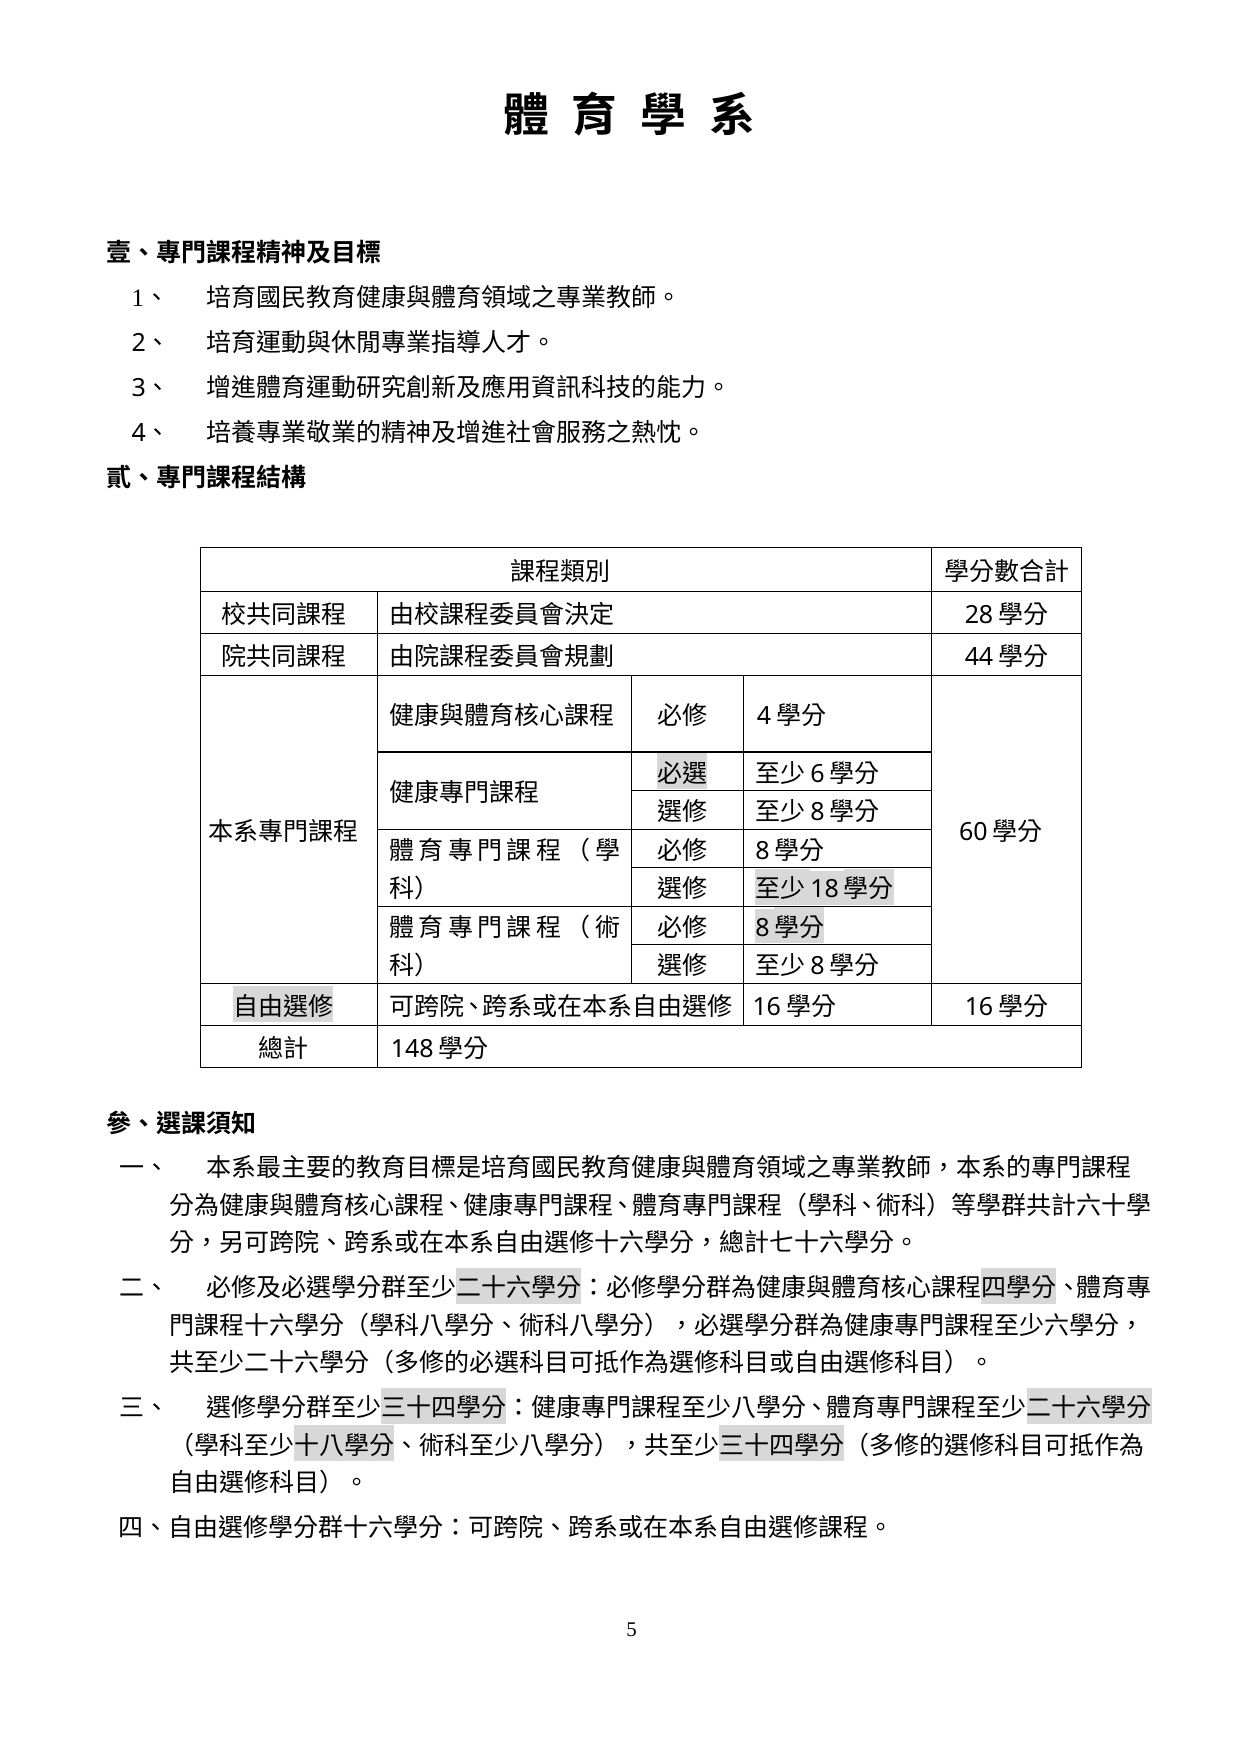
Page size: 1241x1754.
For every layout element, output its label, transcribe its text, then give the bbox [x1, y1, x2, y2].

table_cell 至少8學分 [744, 791, 931, 828]
table_cell 至少18學分 [744, 868, 931, 906]
table_cell 必修 [632, 830, 743, 867]
table_cell 60學分 [932, 676, 1081, 983]
text 四、自由選修學分群十六學分：可跨院、跨系或在本系自由選修課程。 [106, 1507, 1152, 1544]
table_cell 選修 [632, 868, 743, 906]
table_cell 4學分 [744, 676, 931, 751]
table_cell 體育專門課程（術科） [378, 907, 631, 983]
table_cell 必選 [632, 753, 743, 790]
table_cell 16學分 [744, 984, 931, 1025]
list 培養專業敬業的精神及增進社會服務之熱忱。 [131, 412, 1152, 449]
table_cell 校共同課程 [201, 592, 377, 633]
table_cell 健康專門課程 [378, 753, 631, 828]
table_cell 由院課程委員會規劃 [378, 634, 931, 675]
table_header 課程類別 [201, 548, 931, 591]
list 培育運動與休閒專業指導人才。 [131, 322, 1152, 359]
table_cell 必修 [632, 676, 743, 751]
list 培育國民教育健康與體育領域之專業教師。 [131, 277, 1152, 314]
table_cell 至少8學分 [744, 945, 931, 983]
table_cell 至少6學分 [744, 753, 931, 790]
text 壹、專門課程精神及目標 [106, 232, 1152, 269]
table_cell 8學分 [744, 830, 931, 867]
text 貳、專門課程結構 [106, 457, 1152, 494]
table_cell 必修 [632, 907, 743, 944]
table_cell 可跨院、跨系或在本系自由選修 [378, 984, 743, 1025]
table_cell 148學分 [378, 1026, 1081, 1067]
table_cell 由校課程委員會決定 [378, 592, 931, 633]
table_cell 28學分 [932, 592, 1081, 633]
text 參、選課須知 [106, 1103, 1152, 1139]
list 本系最主要的教育目標是培育國民教育健康與體育領域之專業教師，本系的專門課程分為健康與體育核心課程、健康專門課程、體育專門課程（學科、術科）等學群共計六十學分，另可跨院、跨系或在本系自由選修十六學分，總計七十六學分。 [119, 1147, 1152, 1259]
table_cell 體育專門課程（學科） [378, 830, 631, 906]
table_cell 本系專門課程 [201, 676, 377, 983]
table_cell 院共同課程 [201, 634, 377, 675]
table_cell 選修 [632, 791, 743, 828]
table_cell 總計 [201, 1026, 377, 1067]
table_cell 自由選修 [201, 984, 377, 1025]
list 增進體育運動研究創新及應用資訊科技的能力。 [131, 367, 1152, 404]
table_header 學分數合計 [932, 548, 1081, 591]
text 體 育 學 系 [106, 74, 1152, 149]
table_cell 健康與體育核心課程 [378, 676, 631, 751]
table_cell 8學分 [744, 907, 931, 944]
list 必修及必選學分群至少二十六學分：必修學分群為健康與體育核心課程四學分、體育專門課程十六學分（學科八學分、術科八學分），必選學分群為健康專門課程至少六學分，共至少二十六學分（多修的必選科目可抵作為選修科目或自由選修科目）。 [119, 1267, 1152, 1379]
table_cell 44學分 [932, 634, 1081, 675]
list 選修學分群至少三十四學分：健康專門課程至少八學分、體育專門課程至少二十六學分（學科至少十八學分、術科至少八學分），共至少三十四學分（多修的選修科目可抵作為自由選修科目）。 [119, 1387, 1152, 1499]
table_cell 16學分 [932, 984, 1081, 1025]
table_cell 選修 [632, 945, 743, 983]
